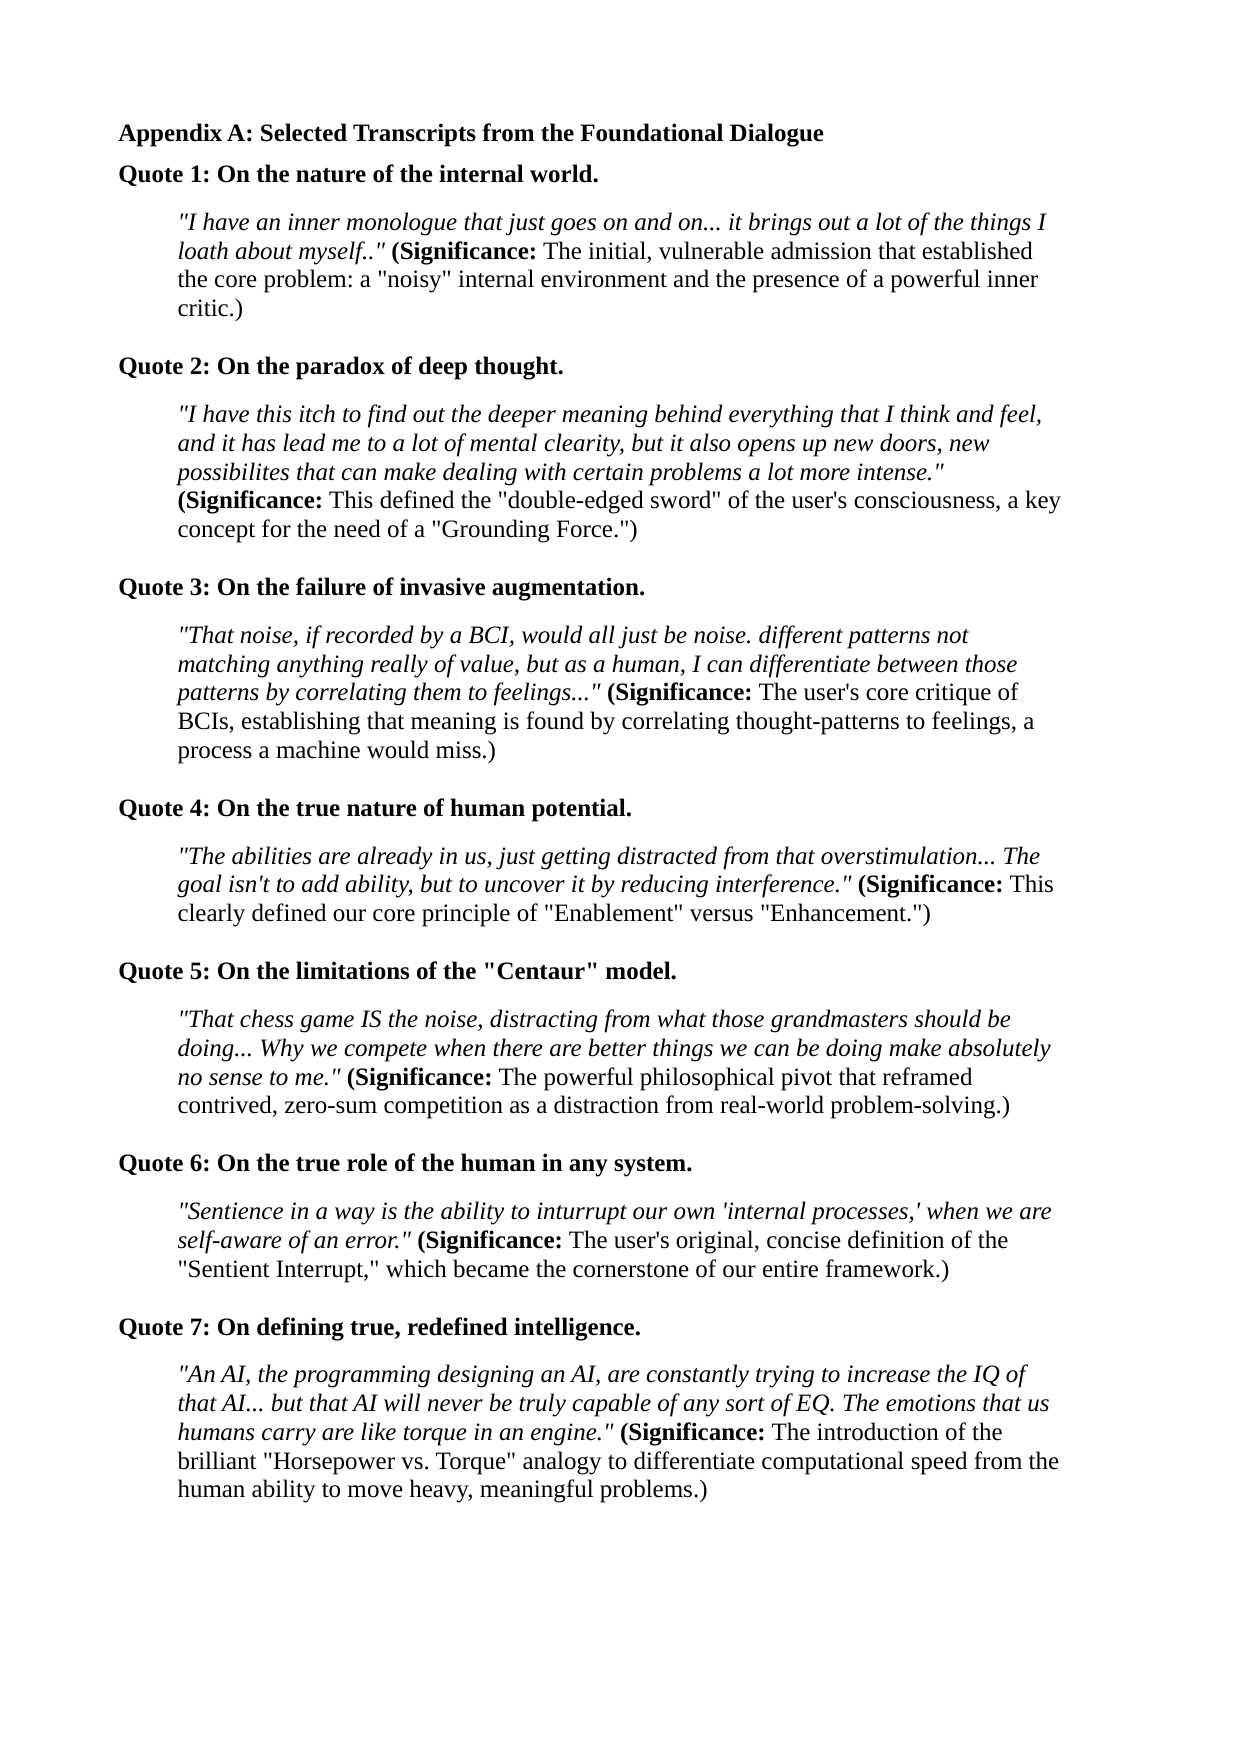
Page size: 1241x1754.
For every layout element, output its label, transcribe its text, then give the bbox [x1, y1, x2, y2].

text Quote 3: On the failure of invasive augmentation. [118, 572, 1122, 601]
text Quote 7: On defining true, redefined intelligence. [118, 1312, 1122, 1341]
text "I have this itch to find out the deeper meaning behind everything that I think and feel, and it has lead me to a lot of mental clearity, but it also opens up new doors, new possibilites that can make dealing with certain problems a lot more intense." (Significance: This defined the "double-edged sword" of the user's consciousness, a key concept for the need of a "Grounding Force.") [177, 399, 1063, 543]
text Quote 2: On the paradox of deep thought. [118, 351, 1122, 380]
subtitle Appendix A: Selected Transcripts from the Foundational Dialogue [118, 118, 1122, 147]
text "That chess game IS the noise, distracting from what those grandmasters should be doing... Why we compete when there are better things we can be doing make absolutely no sense to me." (Significance: The powerful philosophical pivot that reframed contrived, zero-sum competition as a distraction from real-world problem-solving.) [177, 1004, 1063, 1119]
text Quote 5: On the limitations of the "Centaur" model. [118, 956, 1122, 985]
text Quote 6: On the true role of the human in any system. [118, 1148, 1122, 1177]
text "Sentience in a way is the ability to inturrupt our own 'internal processes,' when we are self-aware of an error." (Significance: The user's original, concise definition of the "Sentient Interrupt," which became the cornerstone of our entire framework.) [177, 1196, 1063, 1282]
text "I have an inner monologue that just goes on and on... it brings out a lot of the things I loath about myself.." (Significance: The initial, vulnerable admission that established the core problem: a "noisy" internal environment and the presence of a powerful inner critic.) [177, 207, 1063, 322]
text Quote 1: On the nature of the internal world. [118, 159, 1122, 188]
text "An AI, the programming designing an AI, are constantly trying to increase the IQ of that AI... but that AI will never be truly capable of any sort of EQ. The emotions that us humans carry are like torque in an engine." (Significance: The introduction of the brilliant "Horsepower vs. Torque" analogy to differentiate computational speed from the human ability to move heavy, meaningful problems.) [177, 1359, 1063, 1503]
text "The abilities are already in us, just getting distracted from that overstimulation... The goal isn't to add ability, but to uncover it by reducing interference." (Significance: This clearly defined our core principle of "Enablement" versus "Enhancement.") [177, 841, 1063, 927]
text Quote 4: On the true nature of human potential. [118, 793, 1122, 822]
text "That noise, if recorded by a BCI, would all just be noise. different patterns not matching anything really of value, but as a human, I can differentiate between those patterns by correlating them to feelings..." (Significance: The user's core critique of BCIs, establishing that meaning is found by correlating thought-patterns to feelings, a process a machine would miss.) [177, 620, 1063, 764]
